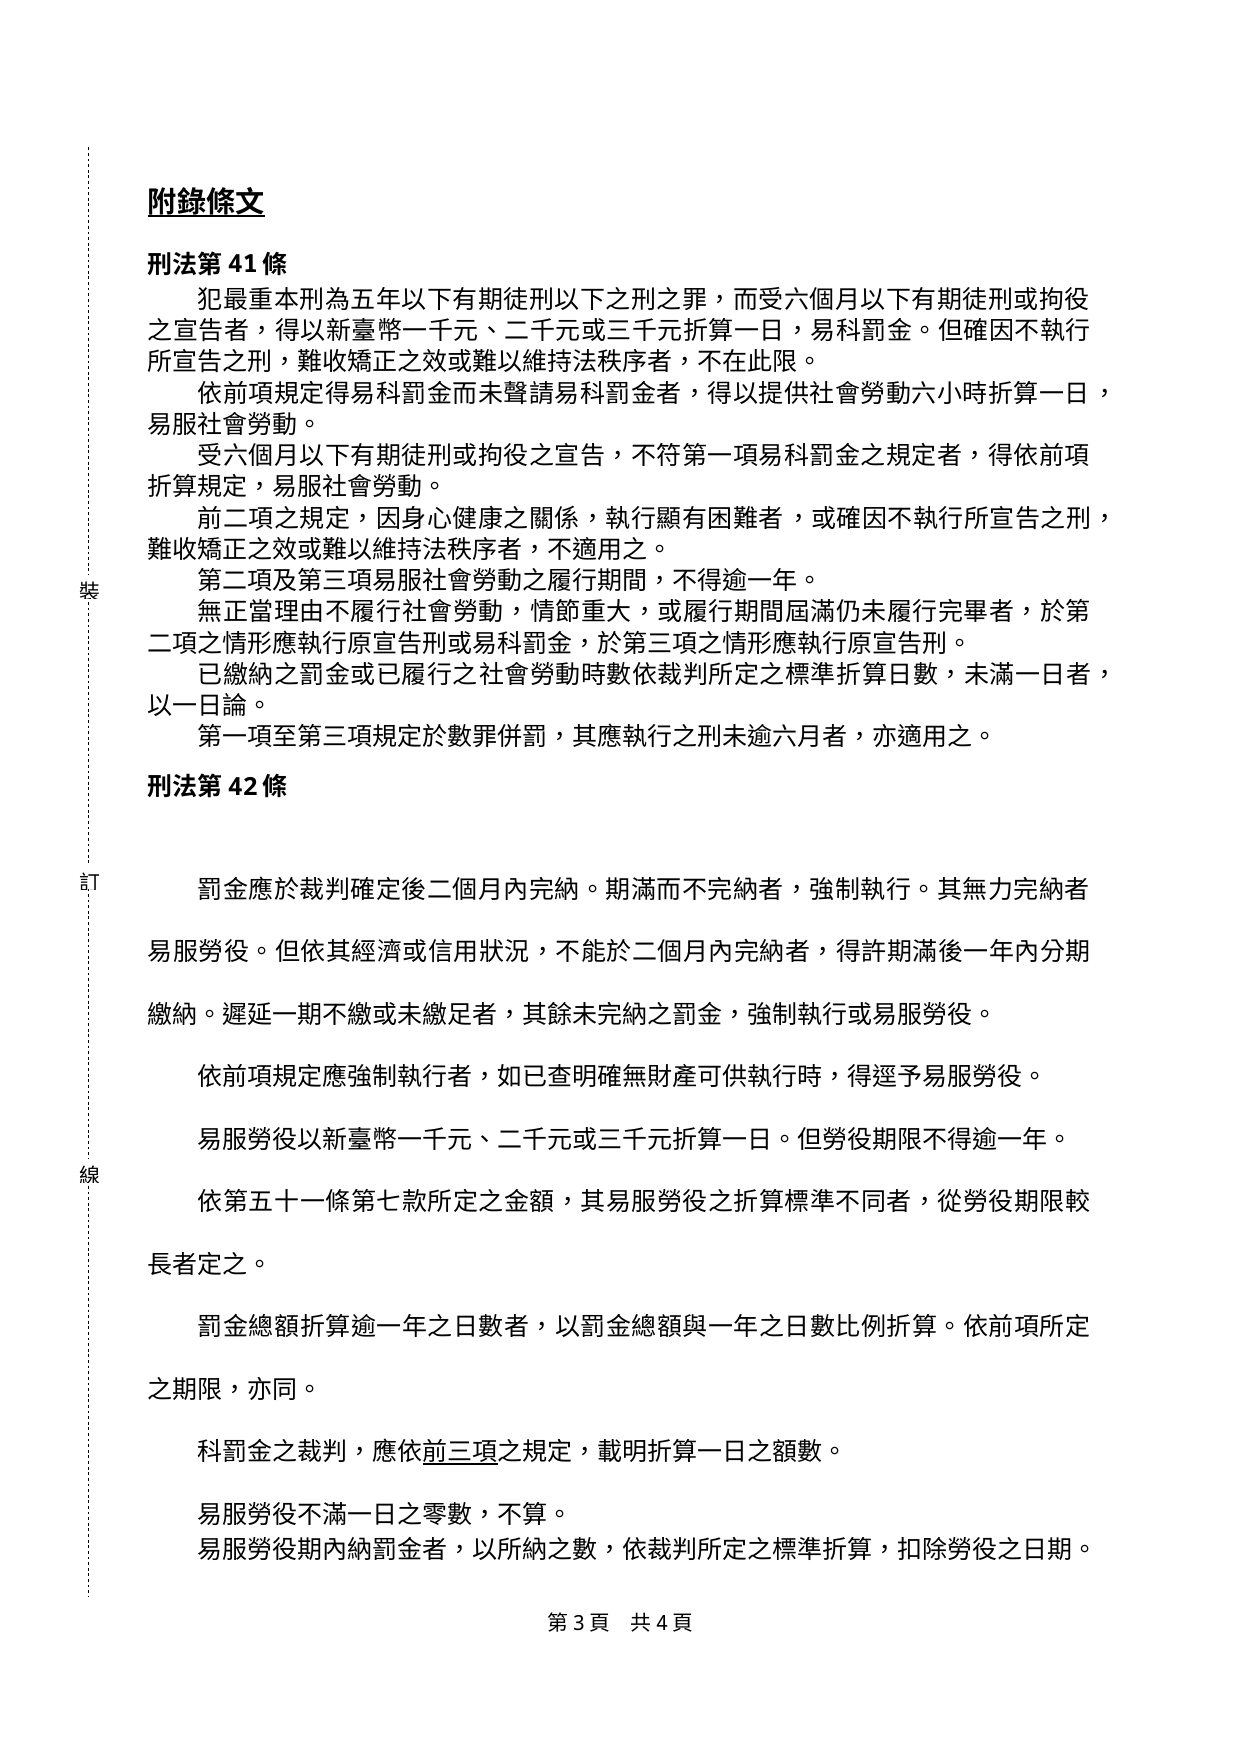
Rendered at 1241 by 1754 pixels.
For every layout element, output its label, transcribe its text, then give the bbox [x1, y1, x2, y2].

text 依前項規定應強制執行者，如已查明確無財產可供執行時，得逕予易服勞役。 [148, 1033, 1092, 1096]
text 罰金總額折算逾一年之日數者，以罰金總額與一年之日數比例折算。依前項所定之期限，亦同。 [148, 1283, 1092, 1408]
text 依第五十一條第七款所定之金額，其易服勞役之折算標準不同者，從勞役期限較長者定之。 [148, 1158, 1092, 1283]
text 科罰金之裁判，應依前三項之規定，載明折算一日之額數。 [148, 1408, 1092, 1471]
text 刑法第41條 [148, 221, 1092, 283]
text 已繳納之罰金或已履行之社會勞動時數依裁判所定之標準折算日數，未滿一日者，以一日論。 [148, 658, 1092, 721]
text 易服勞役期內納罰金者，以所納之數，依裁判所定之標準折算，扣除勞役之日期。 [148, 1533, 1092, 1564]
text 犯最重本刑為五年以下有期徒刑以下之刑之罪，而受六個月以下有期徒刑或拘役之宣告者，得以新臺幣一千元、二千元或三千元折算一日，易科罰金。但確因不執行 所宣告之刑，難收矯正之效或難以維持法秩序者，不在此限。 [148, 283, 1092, 377]
text 附錄條文 [148, 158, 1092, 221]
text 第二項及第三項易服社會勞動之履行期間，不得逾一年。 [148, 564, 1092, 596]
text 前二項之規定，因身心健康之關係，執行顯有困難者，或確因不執行所宣告之刑，難收矯正之效或難以維持法秩序者，不適用之。 [148, 502, 1092, 564]
text 第一項至第三項規定於數罪併罰，其應執行之刑未逾六月者，亦適用之。 [148, 721, 1092, 752]
text 易服勞役以新臺幣一千元、二千元或三千元折算一日。但勞役期限不得逾一年。 [148, 1096, 1092, 1158]
text 刑法第42條 [148, 771, 1092, 802]
text 受六個月以下有期徒刑或拘役之宣告，不符第一項易科罰金之規定者，得依前項折算規定，易服社會勞動。 [148, 439, 1092, 502]
text 依前項規定得易科罰金而未聲請易科罰金者，得以提供社會勞動六小時折算一日，易服社會勞動。 [148, 377, 1092, 439]
text 無正當理由不履行社會勞動，情節重大，或履行期間屆滿仍未履行完畢者，於第二項之情形應執行原宣告刑或易科罰金，於第三項之情形應執行原宣告刑。 [148, 596, 1092, 658]
text 罰金應於裁判確定後二個月內完納。期滿而不完納者，強制執行。其無力完納者易服勞役。但依其經濟或信用狀況，不能於二個月內完納者，得許期滿後一年內分期繳納。遲延一期不繳或未繳足者，其餘未完納之罰金，強制執行或易服勞役。 [148, 846, 1092, 1033]
text 易服勞役不滿一日之零數，不算。 [148, 1471, 1092, 1533]
